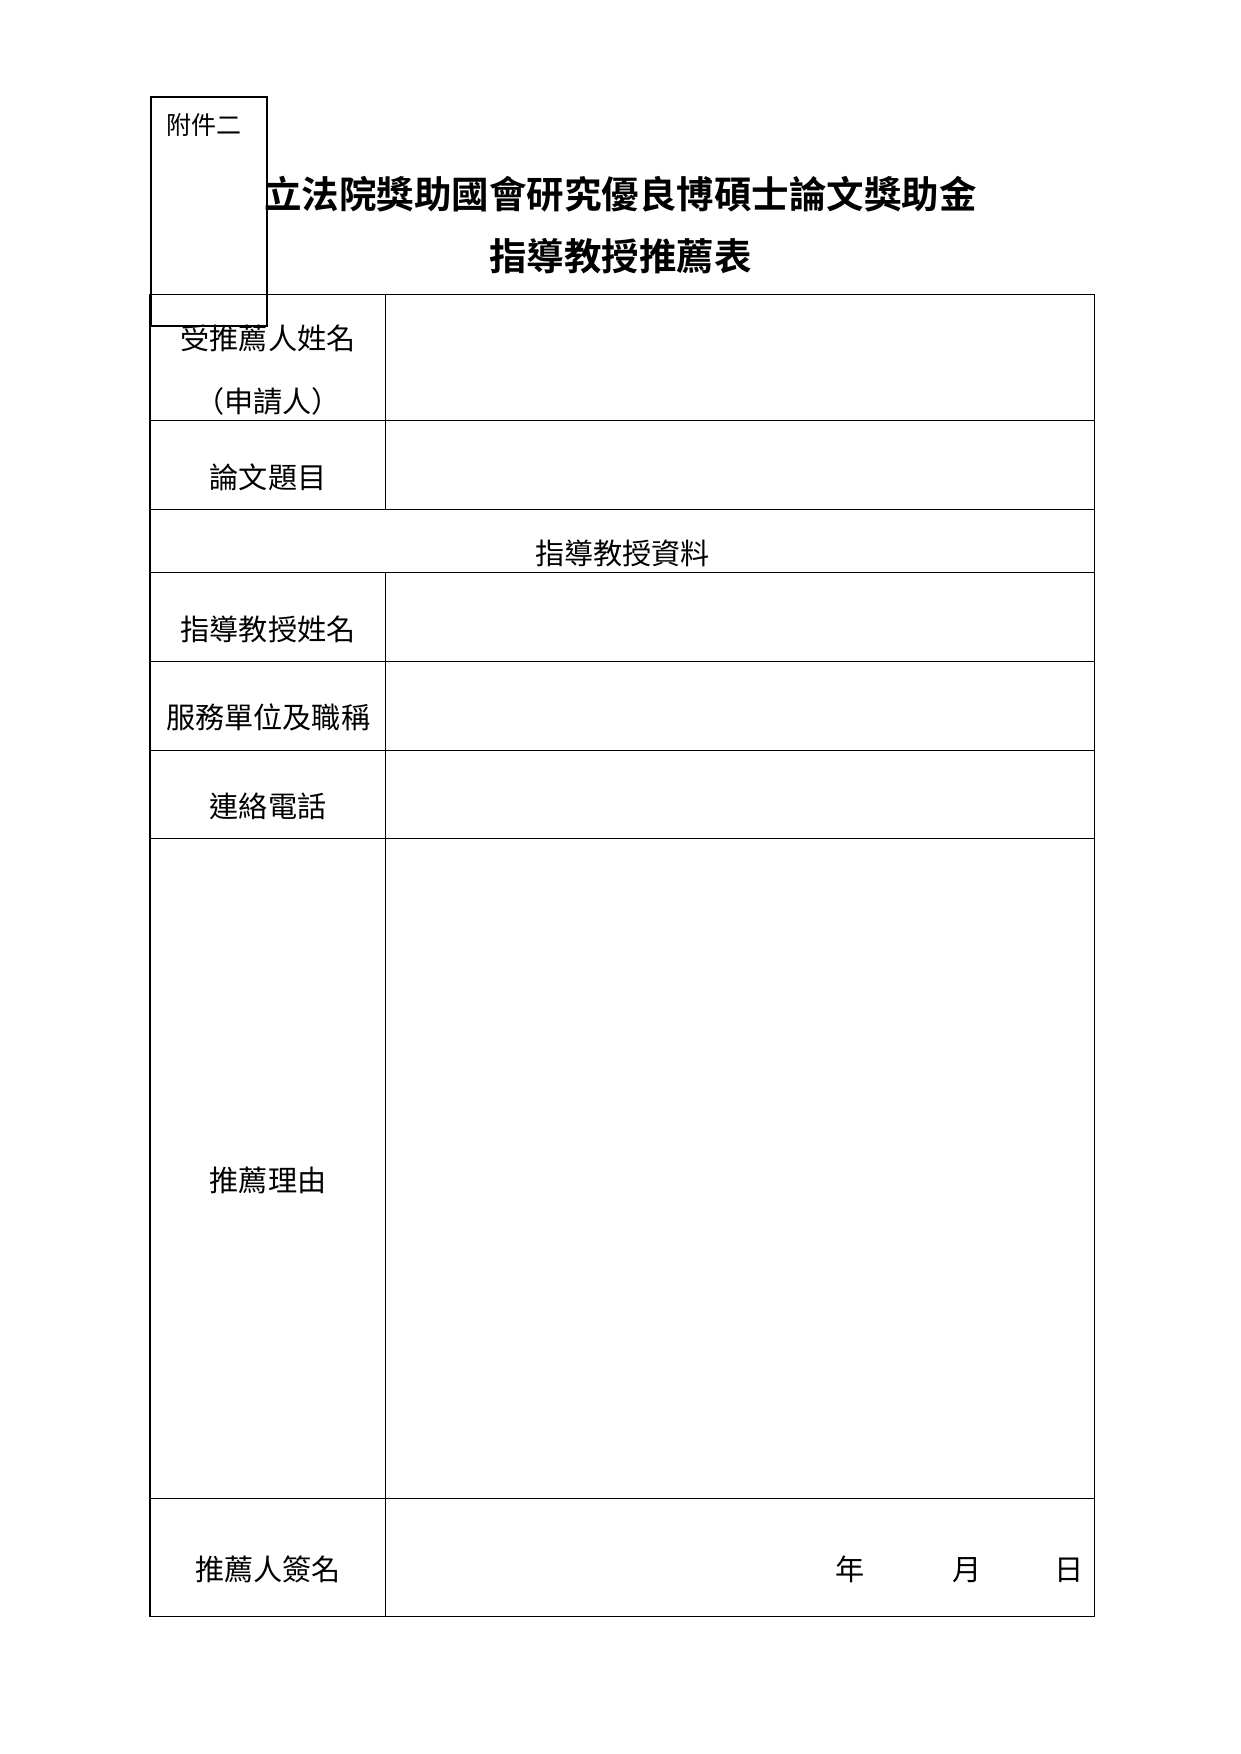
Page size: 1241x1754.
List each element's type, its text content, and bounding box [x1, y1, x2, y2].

table_cell [386, 751, 1094, 838]
text 立法院獎助國會研究優良博碩士論文獎助金 [268, 150, 1090, 213]
table_header 受推薦人姓名（申請人） [151, 295, 385, 420]
table_cell [386, 839, 1094, 1498]
table_cell 指導教授資料 [151, 510, 1094, 572]
table_header [386, 295, 1094, 420]
table_cell 論文題目 [151, 421, 385, 509]
table_cell 指導教授姓名 [151, 573, 385, 661]
table_cell 服務單位及職稱 [151, 662, 385, 749]
table_cell [386, 421, 1094, 509]
text 指導教授推薦表 [268, 213, 1090, 275]
table_cell 推薦理由 [151, 839, 385, 1498]
table_cell 推薦人簽名 [151, 1499, 385, 1616]
table_cell [386, 573, 1094, 661]
table_cell 連絡電話 [151, 751, 385, 838]
table_cell 年 月 日 [386, 1499, 1094, 1616]
table_cell [386, 662, 1094, 749]
